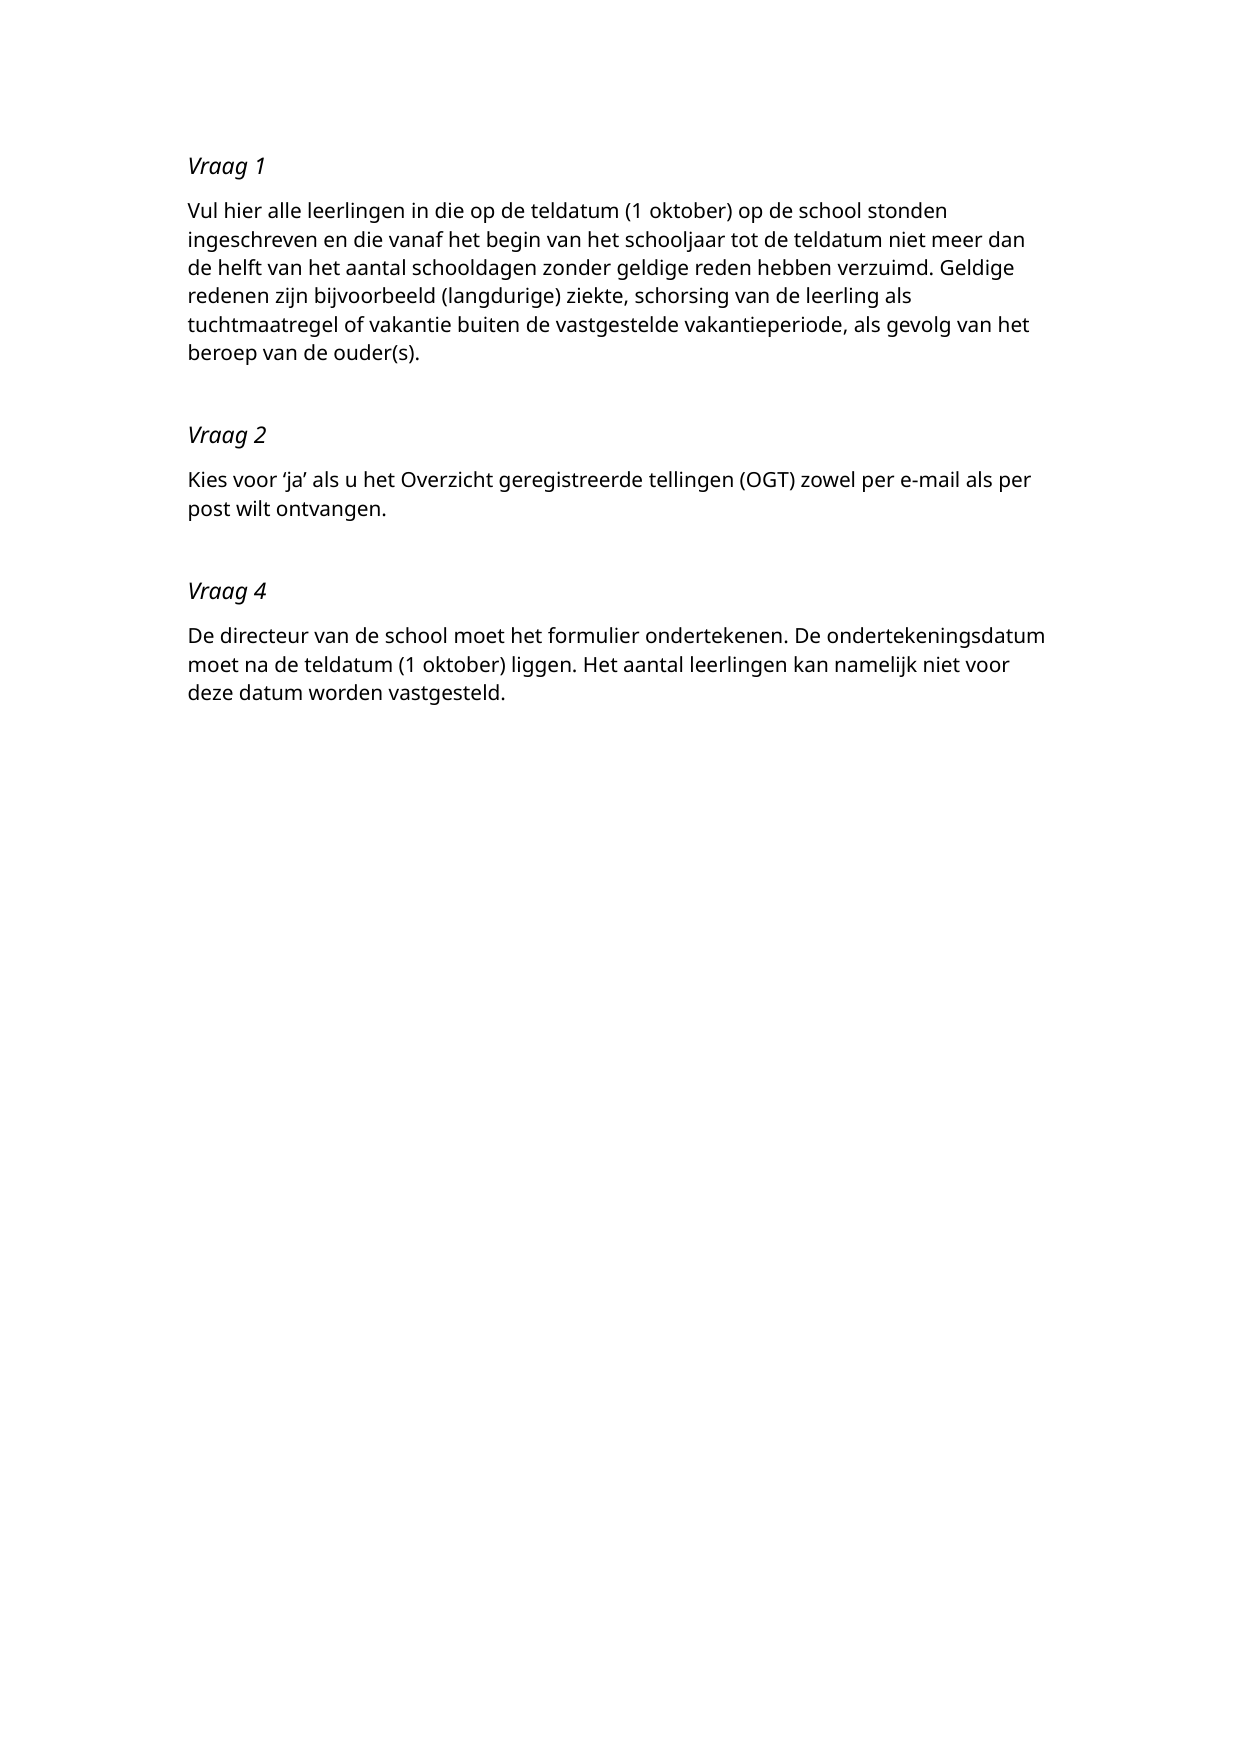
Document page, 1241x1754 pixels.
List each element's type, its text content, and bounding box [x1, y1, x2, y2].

text Kies voor ‘ja’ als u het Overzicht geregistreerde tellingen (OGT) zowel per e-mail als per post wilt ontvangen. [187, 466, 1053, 522]
subtitle Vraag 1 [187, 150, 1053, 181]
subtitle Vraag 4 [187, 575, 1053, 606]
text Vul hier alle leerlingen in die op de teldatum (1 oktober) op de school stonden ingeschreven en die vanaf het begin van het schooljaar tot de teldatum niet meer dan de helft van het aantal schooldagen zonder geldige reden hebben verzuimd. Geldige redenen zijn bijvoorbeeld (langdurige) ziekte, schorsing van de leerling als tuchtmaatregel of vakantie buiten de vastgestelde vakantieperiode, als gevolg van het beroep van de ouder(s). [187, 196, 1053, 367]
text De directeur van de school moet het formulier ondertekenen. De ondertekeningsdatum moet na de teldatum (1 oktober) liggen. Het aantal leerlingen kan namelijk niet voor deze datum worden vastgesteld. [187, 621, 1053, 707]
subtitle Vraag 2 [187, 419, 1053, 451]
